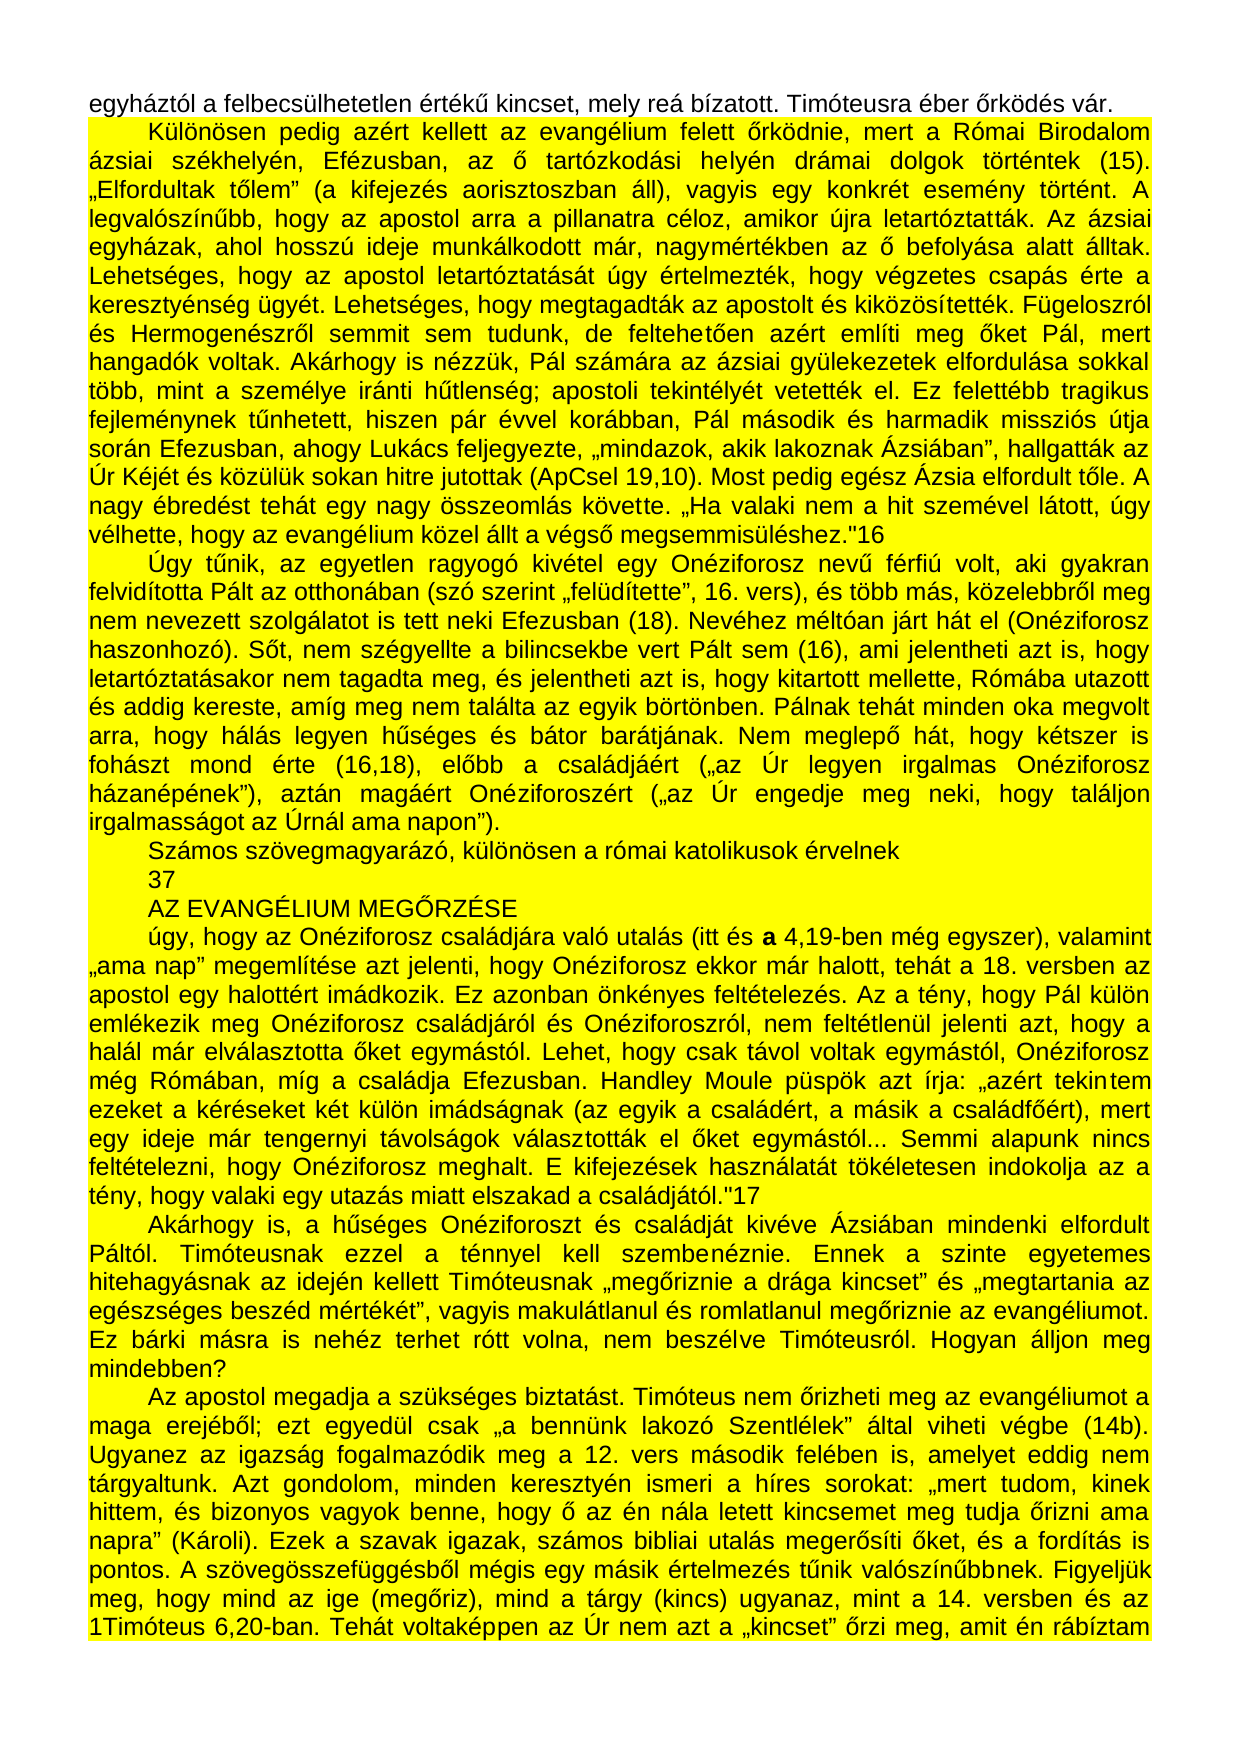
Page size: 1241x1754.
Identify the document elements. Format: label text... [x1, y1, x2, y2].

text Akárhogy is, a hűséges Onéziforoszt és családját kivéve Ázsiában mindenki elfordult Páltól. Timóteusnak ezzel a ténnyel kell szembe­néznie. Ennek a szinte egyetemes hitehagyásnak az idején kellett Ti­móteusnak „megőriznie a drága kincset” és „megtartania az egészsé­ges beszéd mértékét”, vagyis makulátlanul és romlatlanul megőriznie az evangéliumot. Ez bárki másra is nehéz terhet rótt volna, nem beszél­ve Timóteusról. Hogyan álljon meg mindebben? [88, 1210, 1152, 1382]
text Különösen pedig azért kellett az evangélium felett őrködnie, mert a Római Birodalom ázsiai székhelyén, Efézusban, az ő tartózkodási he­lyén drámai dolgok történtek (15). „Elfordultak tőlem” (a kifejezés aorisztoszban áll), vagyis egy konkrét esemény történt. A legvalószí­nűbb, hogy az apostol arra a pillanatra céloz, amikor újra letartóztat­ták. Az ázsiai egyházak, ahol hosszú ideje munkálkodott már, nagy­mértékben az ő befolyása alatt álltak. Lehetséges, hogy az apostol letartóztatását úgy értelmezték, hogy végzetes csapás érte a keresz­tyénség ügyét. Lehetséges, hogy megtagadták az apostolt és kiközösí­tették. Fügeloszról és Hermogenészről semmit sem tudunk, de feltehe­tően azért említi meg őket Pál, mert hangadók voltak. Akárhogy is nézzük, Pál számára az ázsiai gyülekezetek elfordulása sokkal több, mint a személye iránti hűtlenség; apostoli tekintélyét vetették el. Ez felettébb tragikus fejleménynek tűnhetett, hiszen pár évvel korábban, Pál második és harmadik missziós útja során Efezusban, ahogy Lukács feljegyezte, „mindazok, akik lakoznak Ázsiában”, hallgatták az Úr Kéjét és közülük sokan hitre jutottak (ApCsel 19,10). Most pedig egész Ázsia elfordult tőle. A nagy ébredést tehát egy nagy összeomlás követ­te. „Ha valaki nem a hit szemével látott, úgy vélhette, hogy az evangé­lium közel állt a végső megsemmisüléshez."16 [88, 117, 1152, 548]
text 37 [88, 865, 1152, 893]
text úgy, hogy az Onéziforosz családjára való utalás (itt és a 4,19-ben még egyszer), valamint „ama nap” megemlítése azt jelenti, hogy Onézi­forosz ekkor már halott, tehát a 18. versben az apostol egy halottért imádkozik. Ez azonban önkényes feltételezés. Az a tény, hogy Pál külön emlékezik meg Onéziforosz családjáról és Onéziforoszról, nem feltétlenül jelenti azt, hogy a halál már elválasztotta őket egymástól. Lehet, hogy csak távol voltak egymástól, Onéziforosz még Rómában, míg a családja Efezusban. Handley Moule püspök azt írja: „azért tekin­tem ezeket a kéréseket két külön imádságnak (az egyik a családért, a másik a családfőért), mert egy ideje már tengernyi távolságok válasz­tották el őket egymástól... Semmi alapunk nincs feltételezni, hogy Oné­ziforosz meghalt. E kifejezések használatát tökéletesen indokolja az a tény, hogy valaki egy utazás miatt elszakad a családjától."17 [88, 922, 1152, 1210]
text egyháztól a felbecsülhetetlen értékű kincset, mely reá bízatott. Timóteusra éber őrködés vár. [88, 88, 1152, 117]
text AZ EVANGÉLIUM MEGŐRZÉSE [88, 893, 1152, 922]
text Számos szövegmagyarázó, különösen a római katolikusok érvelnek [88, 836, 1152, 865]
text Az apostol megadja a szükséges biztatást. Timóteus nem őrizheti meg az evangéliumot a maga erejéből; ezt egyedül csak „a bennünk lakozó Szentlélek” által viheti végbe (14b). Ugyanez az igazság fogal­mazódik meg a 12. vers második felében is, amelyet eddig nem tárgyal­tunk. Azt gondolom, minden keresztyén ismeri a híres sorokat: „mert tudom, kinek hittem, és bizonyos vagyok benne, hogy ő az én nála letett kincsemet meg tudja őrizni ama napra” (Károli). Ezek a szavak igazak, számos bibliai utalás megerősíti őket, és a fordítás is pontos. A szövegösszefüggésből mégis egy másik értelmezés tűnik valószínűbb­nek. Figyeljük meg, hogy mind az ige (megőriz), mind a tárgy (kincs) ugyanaz, mint a 14. versben és az 1Timóteus 6,20-ban. Tehát voltakép­pen az Úr nem azt a „kincset” őrzi meg, amit én rábíztam [88, 1382, 1152, 1641]
text Úgy tűnik, az egyetlen ragyogó kivétel egy Onéziforosz nevű férfiú volt, aki gyakran felvidította Pált az otthonában (szó szerint „felüdítet­te”, 16. vers), és több más, közelebbről meg nem nevezett szolgálatot is tett neki Efezusban (18). Nevéhez méltóan járt hát el (Onéziforosz haszonhozó). Sőt, nem szégyellte a bilincsekbe vert Pált sem (16), ami jelentheti azt is, hogy letartóztatásakor nem tagadta meg, és jelentheti azt is, hogy kitartott mellette, Rómába utazott és addig kereste, amíg meg nem találta az egyik börtönben. Pálnak tehát minden oka megvolt arra, hogy hálás legyen hűséges és bátor barátjának. Nem meglepő hát, hogy kétszer is fohászt mond érte (16,18), előbb a családjáért („az Úr legyen irgalmas Onéziforosz házanépének”), aztán magáért Oné­ziforoszért („az Úr engedje meg neki, hogy találjon irgalmasságot az Úrnál ama napon”). [88, 548, 1152, 836]
